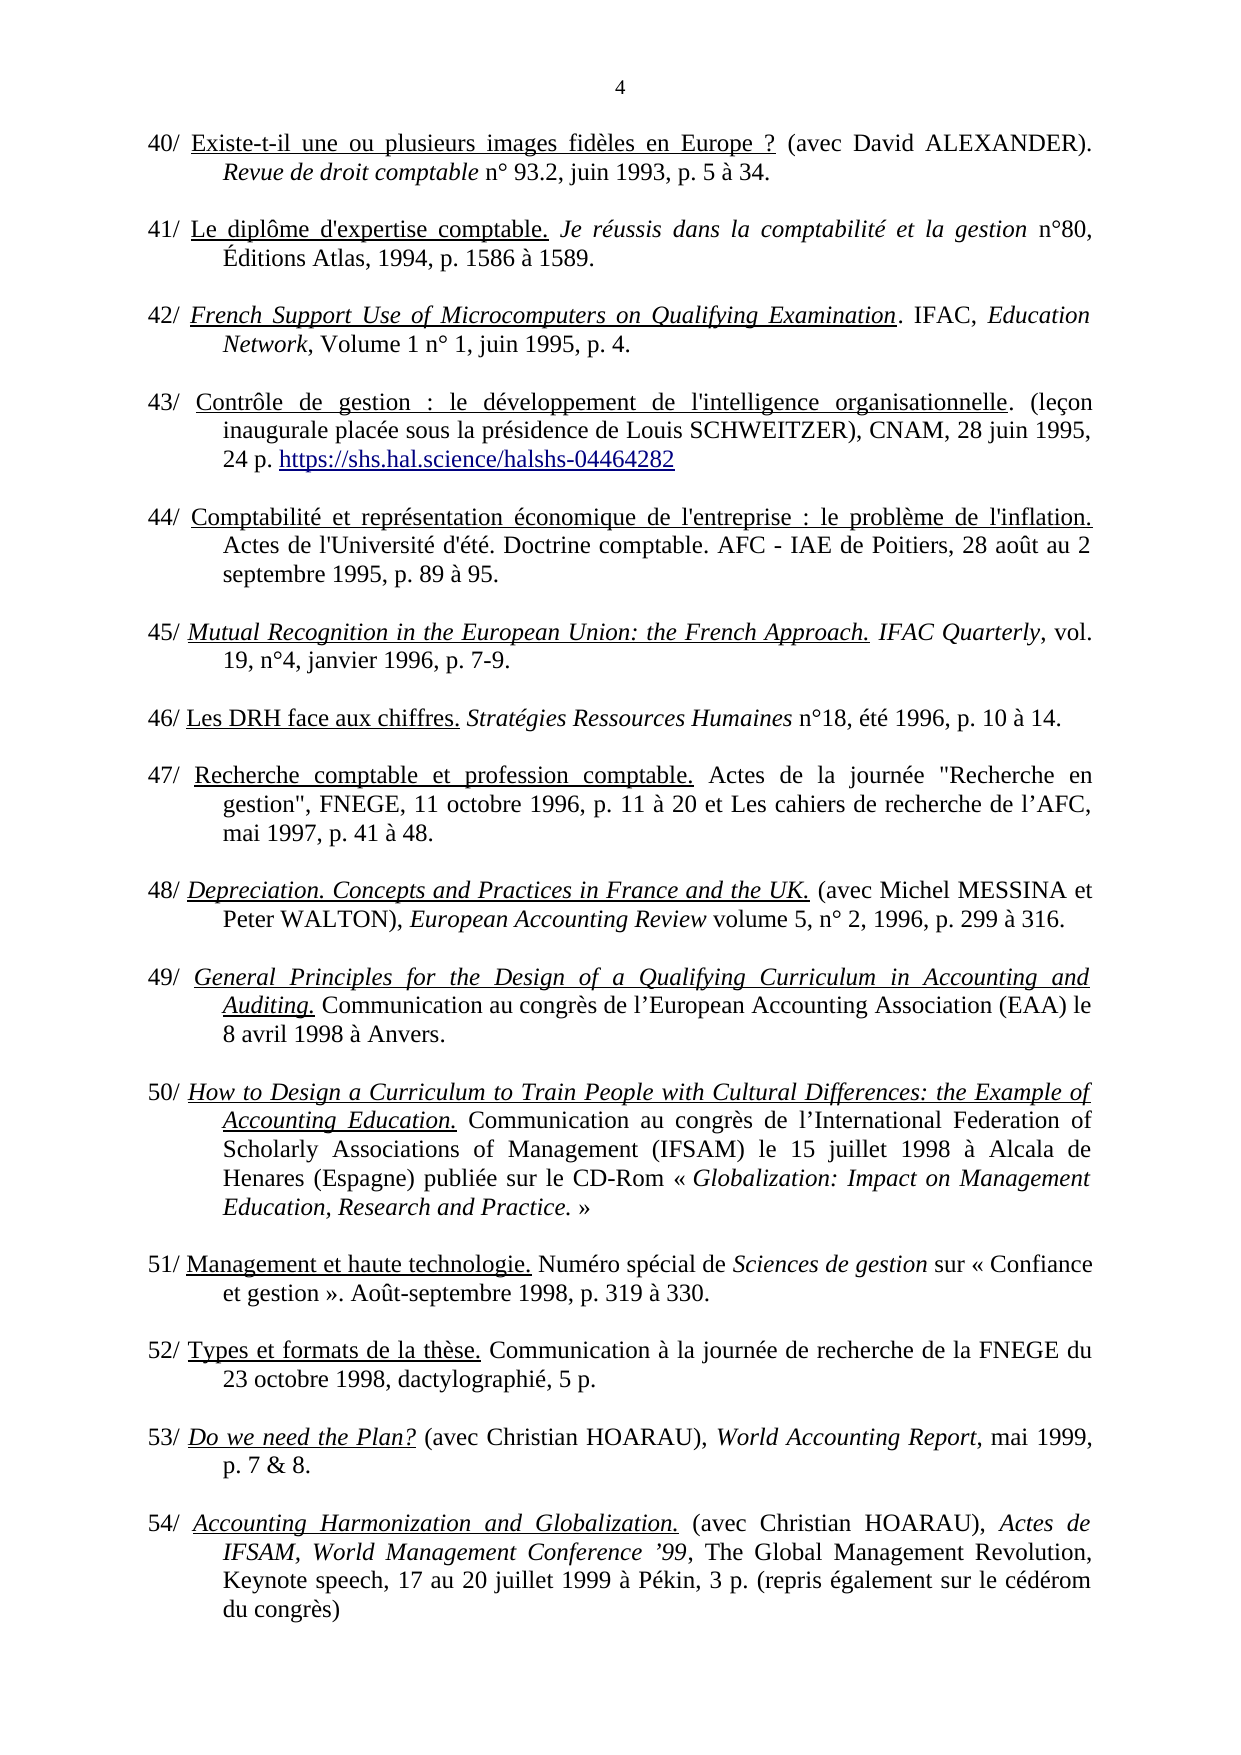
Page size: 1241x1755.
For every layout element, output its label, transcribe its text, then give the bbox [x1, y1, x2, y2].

text 49/ General Principles for the Design of a Qualifying Curriculum in Accounting and Auditing. Communication au congrès de l’European Accounting Association (EAA) le 8 avril 1998 à Anvers. [148, 962, 1093, 1048]
text 45/ Mutual Recognition in the European Union: the French Approach. IFAC Quarterly, vol. 19, n°4, janvier 1996, p. 7-9. [148, 617, 1093, 674]
text 41/ Le diplôme d'expertise comptable. Je réussis dans la comptabilité et la gestion n°80, Éditions Atlas, 1994, p. 1586 à 1589. [148, 214, 1093, 272]
text 44/ Comptabilité et représentation économique de l'entreprise : le problème de l'inflation. Actes de l'Université d'été. Doctrine comptable. AFC - IAE de Poitiers, 28 août au 2 septembre 1995, p. 89 à 95. [148, 502, 1093, 588]
text 51/ Management et haute technologie. Numéro spécial de Sciences de gestion sur « Confiance et gestion ». Août-septembre 1998, p. 319 à 330. [148, 1249, 1093, 1307]
text 47/ Recherche comptable et profession comptable. Actes de la journée "Recherche en gestion", FNEGE, 11 octobre 1996, p. 11 à 20 et Les cahiers de recherche de l’AFC, mai 1997, p. 41 à 48. [148, 760, 1093, 847]
text 50/ How to Design a Curriculum to Train People with Cultural Differences: the Example of Accounting Education. Communication au congrès de l’International Federation of Scholarly Associations of Management (IFSAM) le 15 juillet 1998 à Alcala de Henares (Espagne) publiée sur le CD-Rom « Globalization: Impact on Management Education, Research and Practice. » [148, 1077, 1093, 1220]
text 40/ Existe-t-il une ou plusieurs images fidèles en Europe ? (avec David ALEXANDER). Revue de droit comptable n° 93.2, juin 1993, p. 5 à 34. [148, 128, 1093, 185]
text 54/ Accounting Harmonization and Globalization. (avec Christian HOARAU), Actes de IFSAM, World Management Conference ’99, The Global Management Revolution, Keynote speech, 17 au 20 juillet 1999 à Pékin, 3 p. (repris également sur le cédérom du congrès) [148, 1508, 1093, 1623]
text 52/ Types et formats de la thèse. Communication à la journée de recherche de la FNEGE du 23 octobre 1998, dactylographié, 5 p. [148, 1335, 1093, 1393]
text 46/ Les DRH face aux chiffres. Stratégies Ressources Humaines n°18, été 1996, p. 10 à 14. [148, 703, 1093, 732]
text 53/ Do we need the Plan? (avec Christian HOARAU), World Accounting Report, mai 1999, p. 7 & 8. [148, 1422, 1093, 1479]
text 48/ Depreciation. Concepts and Practices in France and the UK. (avec Michel MESSINA et Peter WALTON), European Accounting Review volume 5, n° 2, 1996, p. 299 à 316. [148, 875, 1093, 933]
text 43/ Contrôle de gestion : le développement de l'intelligence organisationnelle. (leçon inaugurale placée sous la présidence de Louis SCHWEITZER), CNAM, 28 juin 1995, 24 p. https://shs.hal.science/halshs-04464282 [148, 387, 1093, 473]
text 42/ French Support Use of Microcomputers on Qualifying Examination. IFAC, Education Network, Volume 1 n° 1, juin 1995, p. 4. [148, 300, 1093, 358]
